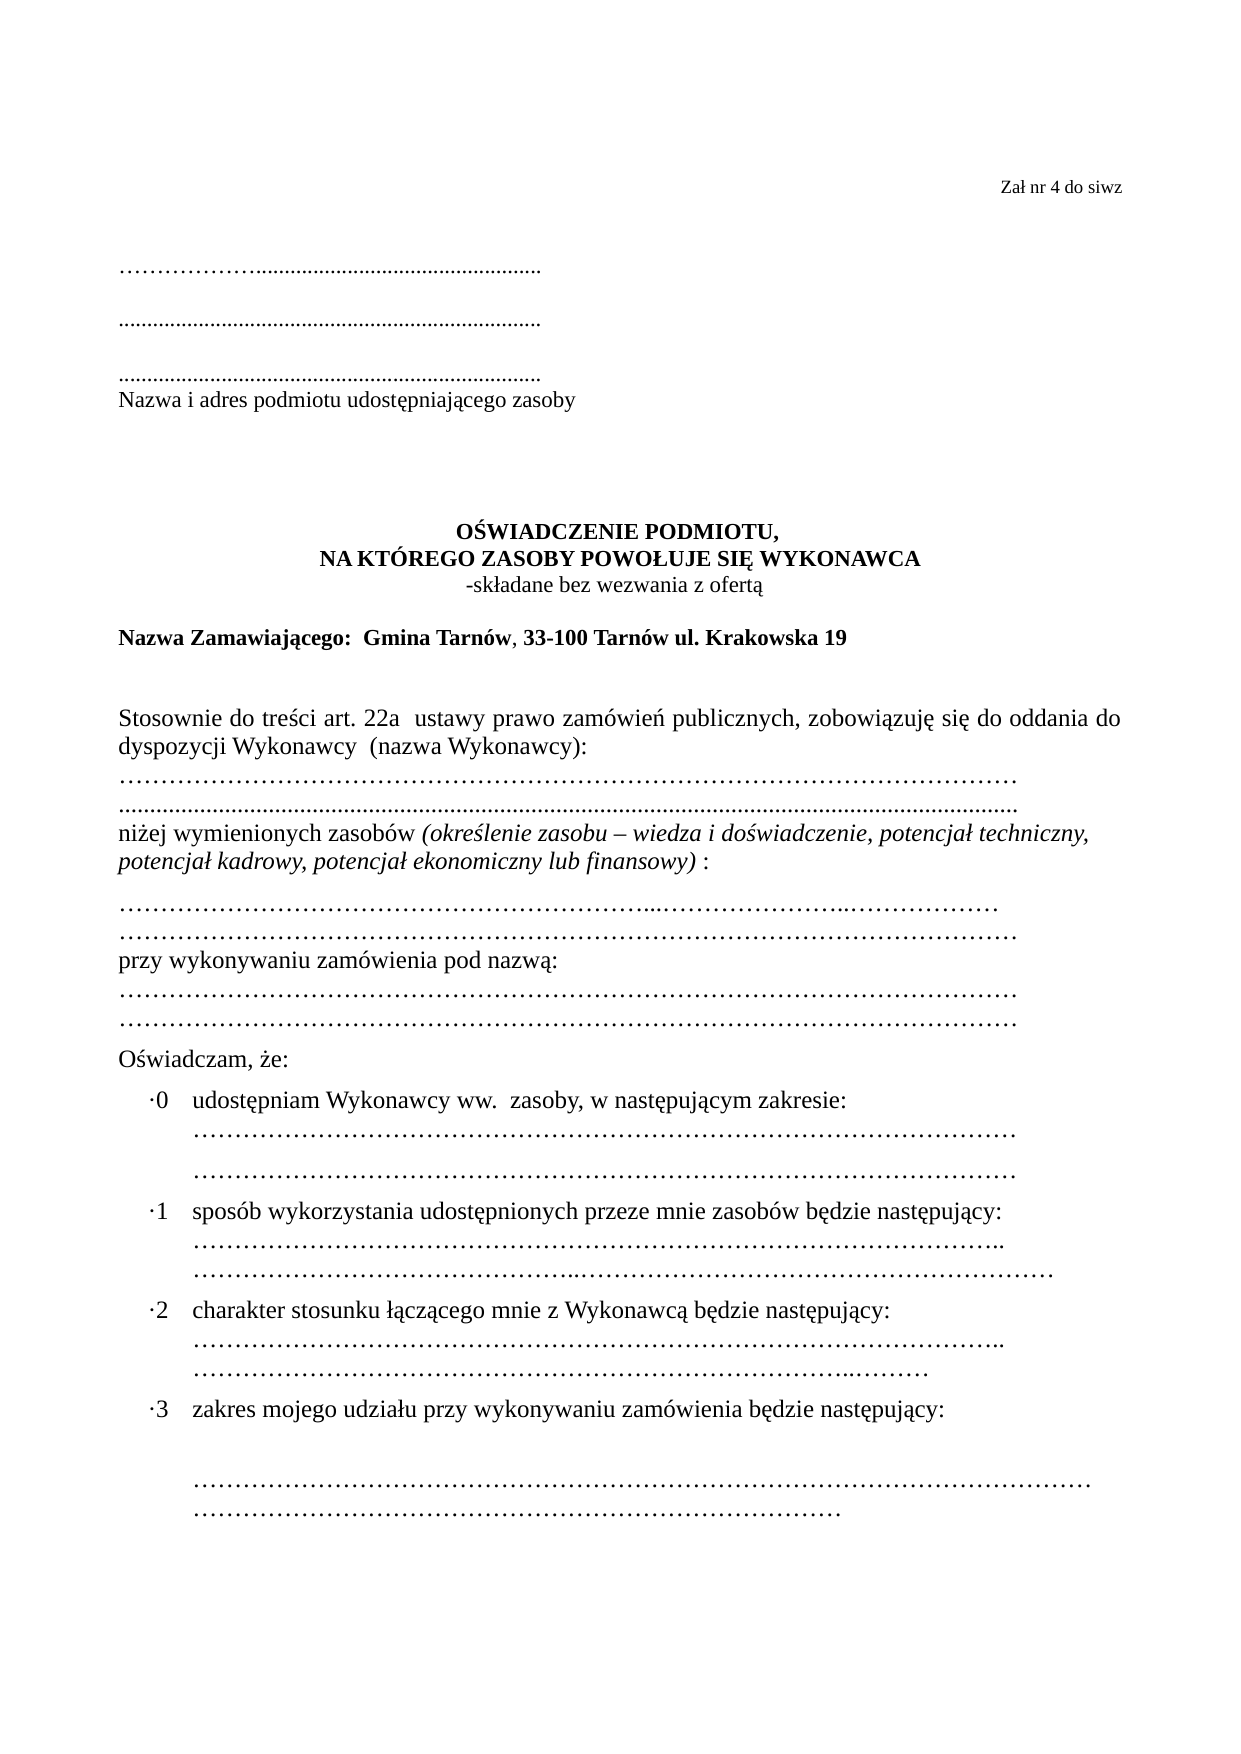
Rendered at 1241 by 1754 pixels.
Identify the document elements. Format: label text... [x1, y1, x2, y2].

text …………………………………………………………………………………………………………………………………………………………………… [148, 1435, 1093, 1521]
text Stosownie do treści art. 22a ustawy prawo zamówień publicznych, zobowiązuję się do oddania do dyspozycji Wykonawcy (nazwa Wykonawcy): [118, 703, 1122, 760]
text Nazwa i adres podmiotu udostępniającego zasoby [118, 386, 1122, 413]
text Oświadczam, że: [118, 1044, 1093, 1073]
text ................................................................................................................................................ [118, 789, 1122, 818]
text ……………………………………………………………………………………………… [118, 974, 1122, 1003]
text ……………………………………………………………………………………………… [118, 1003, 1122, 1031]
text ……………….................................................. [118, 252, 1122, 279]
text niżej wymienionych zasobów (określenie zasobu – wiedza i doświadczenie, potencjał techniczny, potencjał kadrowy, potencjał ekonomiczny lub finansowy) : [118, 818, 1122, 875]
text Nazwa Zamawiającego: Gmina Tarnów, 33-100 Tarnów ul. Krakowska 19 [118, 624, 1122, 650]
text ……………………………………………………………………………………………… [118, 760, 1122, 789]
list udostępniam Wykonawcy ww. zasoby, w następującym zakresie: ……………………………………………………………………………………… [148, 1085, 1122, 1143]
text .......................................................................... [118, 305, 1122, 331]
list charakter stosunku łączącego mnie z Wykonawcą będzie następujący: ……………………………………………………………………………………..……………………………………………………………………..……… [148, 1295, 1093, 1381]
list sposób wykorzystania udostępnionych przeze mnie zasobów będzie następujący: ……………………………………………………………………………………..………………………………………..………………………………………………… [148, 1196, 1093, 1283]
text NA KTÓREGO ZASOBY POWOŁUJE SIĘ WYKONAWCA [118, 544, 1122, 571]
text przy wykonywaniu zamówienia pod nazwą: [118, 945, 1122, 974]
text ……………………………………………………………………………………………… [118, 916, 1122, 945]
text .......................................................................... [118, 360, 1122, 386]
text ………………………………………………………...…………………..……………… [118, 888, 1122, 916]
text OŚWIADCZENIE PODMIOTU, [118, 518, 1122, 544]
text ……………………………………………………………………………………… [192, 1155, 1122, 1184]
text -składane bez wezwania z ofertą [118, 571, 1122, 597]
list zakres mojego udziału przy wykonywaniu zamówienia będzie następujący: [148, 1394, 1093, 1423]
text Zał nr 4 do siwz [118, 176, 1122, 197]
